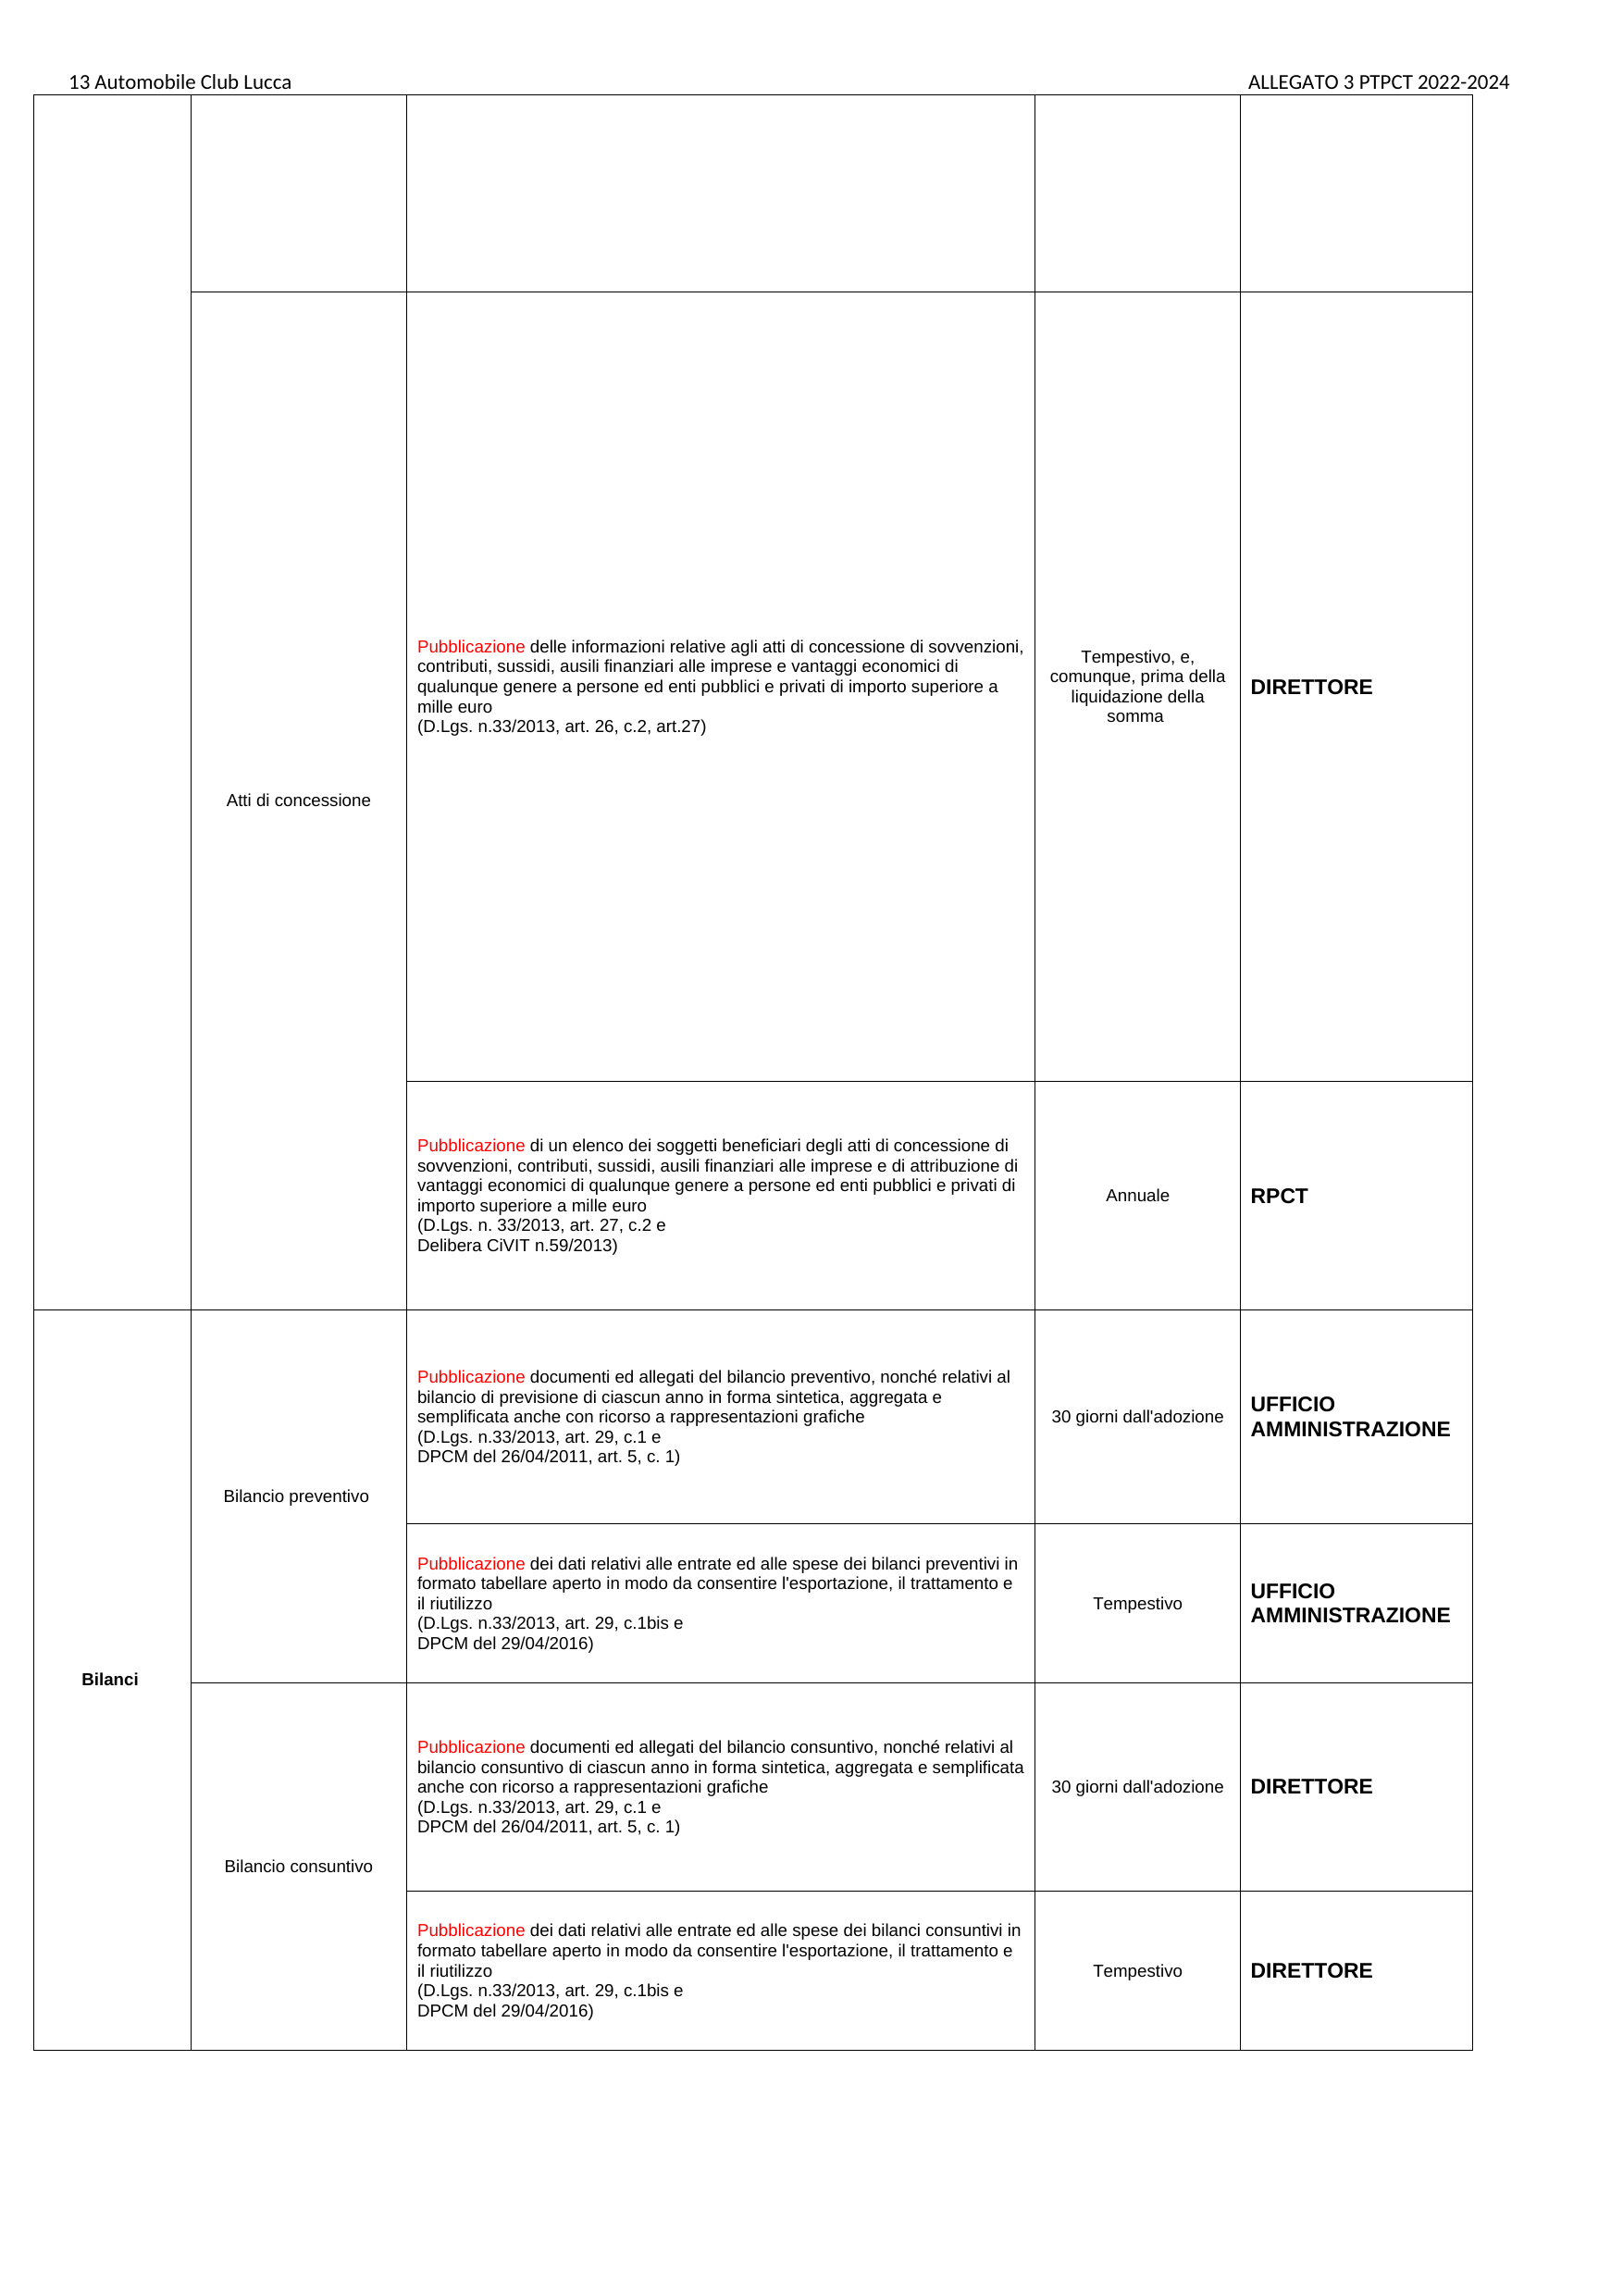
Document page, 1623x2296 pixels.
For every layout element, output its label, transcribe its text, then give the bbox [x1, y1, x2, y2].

table_cell UFFICIO AMMINISTRAZIONE [1241, 1524, 1472, 1682]
table_cell Pubblicazione delle informazioni relative agli atti di concessione di sovvenzioni, contributi, sussidi, ausili finanziari alle imprese e vantaggi economici di qualunque genere a persone ed enti pubblici e privati di importo superiore a mille euro (D.Lgs. n.33/2013, art. 26, c.2, art.27) [407, 292, 1035, 1081]
table_cell [192, 95, 406, 291]
table_cell [407, 95, 1035, 291]
table_cell DIRETTORE [1241, 292, 1472, 1081]
table_cell Atti di concessione [192, 292, 406, 1309]
table_cell [1241, 95, 1472, 291]
table_cell DIRETTORE [1241, 1892, 1472, 2049]
table_cell Annuale [1035, 1082, 1240, 1309]
table_cell UFFICIO AMMINISTRAZIONE [1241, 1310, 1472, 1523]
table_cell DIRETTORE [1241, 1683, 1472, 1891]
table_cell Tempestivo [1035, 1892, 1240, 2049]
table_cell Pubblicazione documenti ed allegati del bilancio preventivo, nonché relativi al bilancio di previsione di ciascun anno in forma sintetica, aggregata e semplificata anche con ricorso a rappresentazioni grafiche (D.Lgs. n.33/2013, art. 29, c.1 e DPCM del 26/04/2011, art. 5, c. 1) [407, 1310, 1035, 1523]
table_cell Tempestivo [1035, 1524, 1240, 1682]
table_cell Pubblicazione documenti ed allegati del bilancio consuntivo, nonché relativi al bilancio consuntivo di ciascun anno in forma sintetica, aggregata e semplificata anche con ricorso a rappresentazioni grafiche (D.Lgs. n.33/2013, art. 29, c.1 e DPCM del 26/04/2011, art. 5, c. 1) [407, 1683, 1035, 1891]
table_cell Bilanci [34, 1310, 191, 2049]
table_cell Pubblicazione dei dati relativi alle entrate ed alle spese dei bilanci consuntivi in formato tabellare aperto in modo da consentire l'esportazione, il trattamento e il riutilizzo (D.Lgs. n.33/2013, art. 29, c.1bis e DPCM del 29/04/2016) [407, 1892, 1035, 2049]
table_cell Pubblicazione di un elenco dei soggetti beneficiari degli atti di concessione di sovvenzioni, contributi, sussidi, ausili finanziari alle imprese e di attribuzione di vantaggi economici di qualunque genere a persone ed enti pubblici e privati di importo superiore a mille euro (D.Lgs. n. 33/2013, art. 27, c.2 e Delibera CiVIT n.59/2013) [407, 1082, 1035, 1309]
table_cell Pubblicazione dei dati relativi alle entrate ed alle spese dei bilanci preventivi in formato tabellare aperto in modo da consentire l'esportazione, il trattamento e il riutilizzo (D.Lgs. n.33/2013, art. 29, c.1bis e DPCM del 29/04/2016) [407, 1524, 1035, 1682]
table_cell [34, 95, 191, 1309]
table_cell 30 giorni dall'adozione [1035, 1310, 1240, 1523]
table_cell [1035, 95, 1240, 291]
table_cell Bilancio preventivo [192, 1310, 406, 1682]
table_cell Bilancio consuntivo [192, 1683, 406, 2049]
table_cell Tempestivo, e, comunque, prima della liquidazione della somma [1035, 292, 1240, 1081]
table_cell RPCT [1241, 1082, 1472, 1309]
table_cell 30 giorni dall'adozione [1035, 1683, 1240, 1891]
